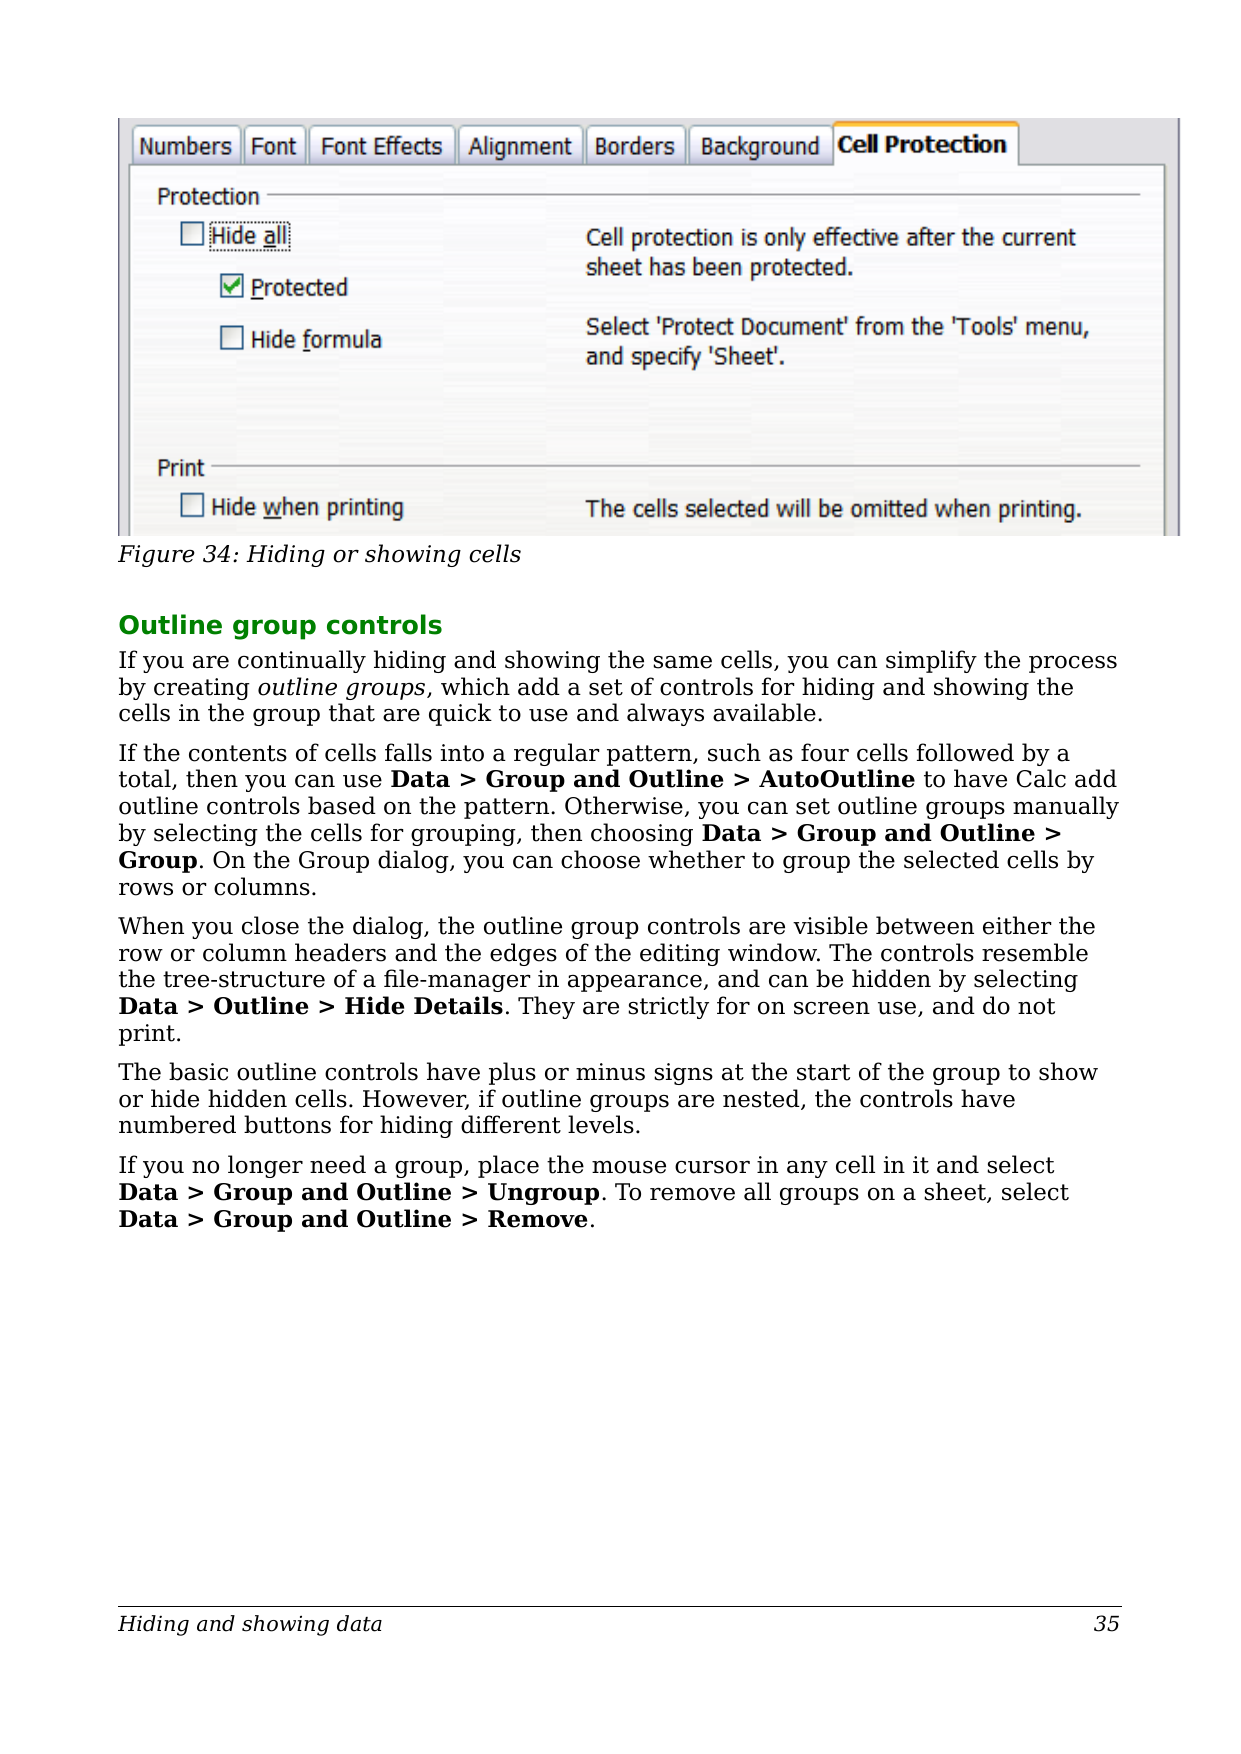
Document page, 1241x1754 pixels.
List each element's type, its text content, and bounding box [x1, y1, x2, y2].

text When you close the dialog, the outline group controls are visible between either the row or column headers and the edges of the editing window. The controls resemble the tree-structure of a file-manager in appearance, and can be hidden by selecting Data > Outline > Hide Details. They are strictly for on screen use, and do not print. [118, 913, 1122, 1047]
text Figure 34: Hiding or showing cells [118, 542, 1181, 568]
text If you no longer need a group, place the mouse cursor in any cell in it and select Data > Group and Outline > Ungroup. To remove all groups on a sheet, select Data > Group and Outline > Remove. [118, 1152, 1122, 1232]
subtitle Outline group controls [118, 611, 1122, 641]
picture [118, 118, 1182, 536]
text The basic outline controls have plus or minus signs at the start of the group to show or hide hidden cells. However, if outline groups are nested, the controls have numbered buttons for hiding different levels. [118, 1059, 1122, 1139]
text If the contents of cells falls into a regular pattern, such as four cells followed by a total, then you can use Data > Group and Outline > AutoOutline to have Calc add outline controls based on the pattern. Otherwise, you can set outline groups manually by selecting the cells for grouping, then choosing Data > Group and Outline > Group. On the Group dialog, you can choose whether to group the selected cells by rows or columns. [118, 740, 1122, 901]
text If you are continually hiding and showing the same cells, you can simplify the process by creating outline groups, which add a set of controls for hiding and showing the cells in the group that are quick to use and always available. [118, 647, 1122, 727]
